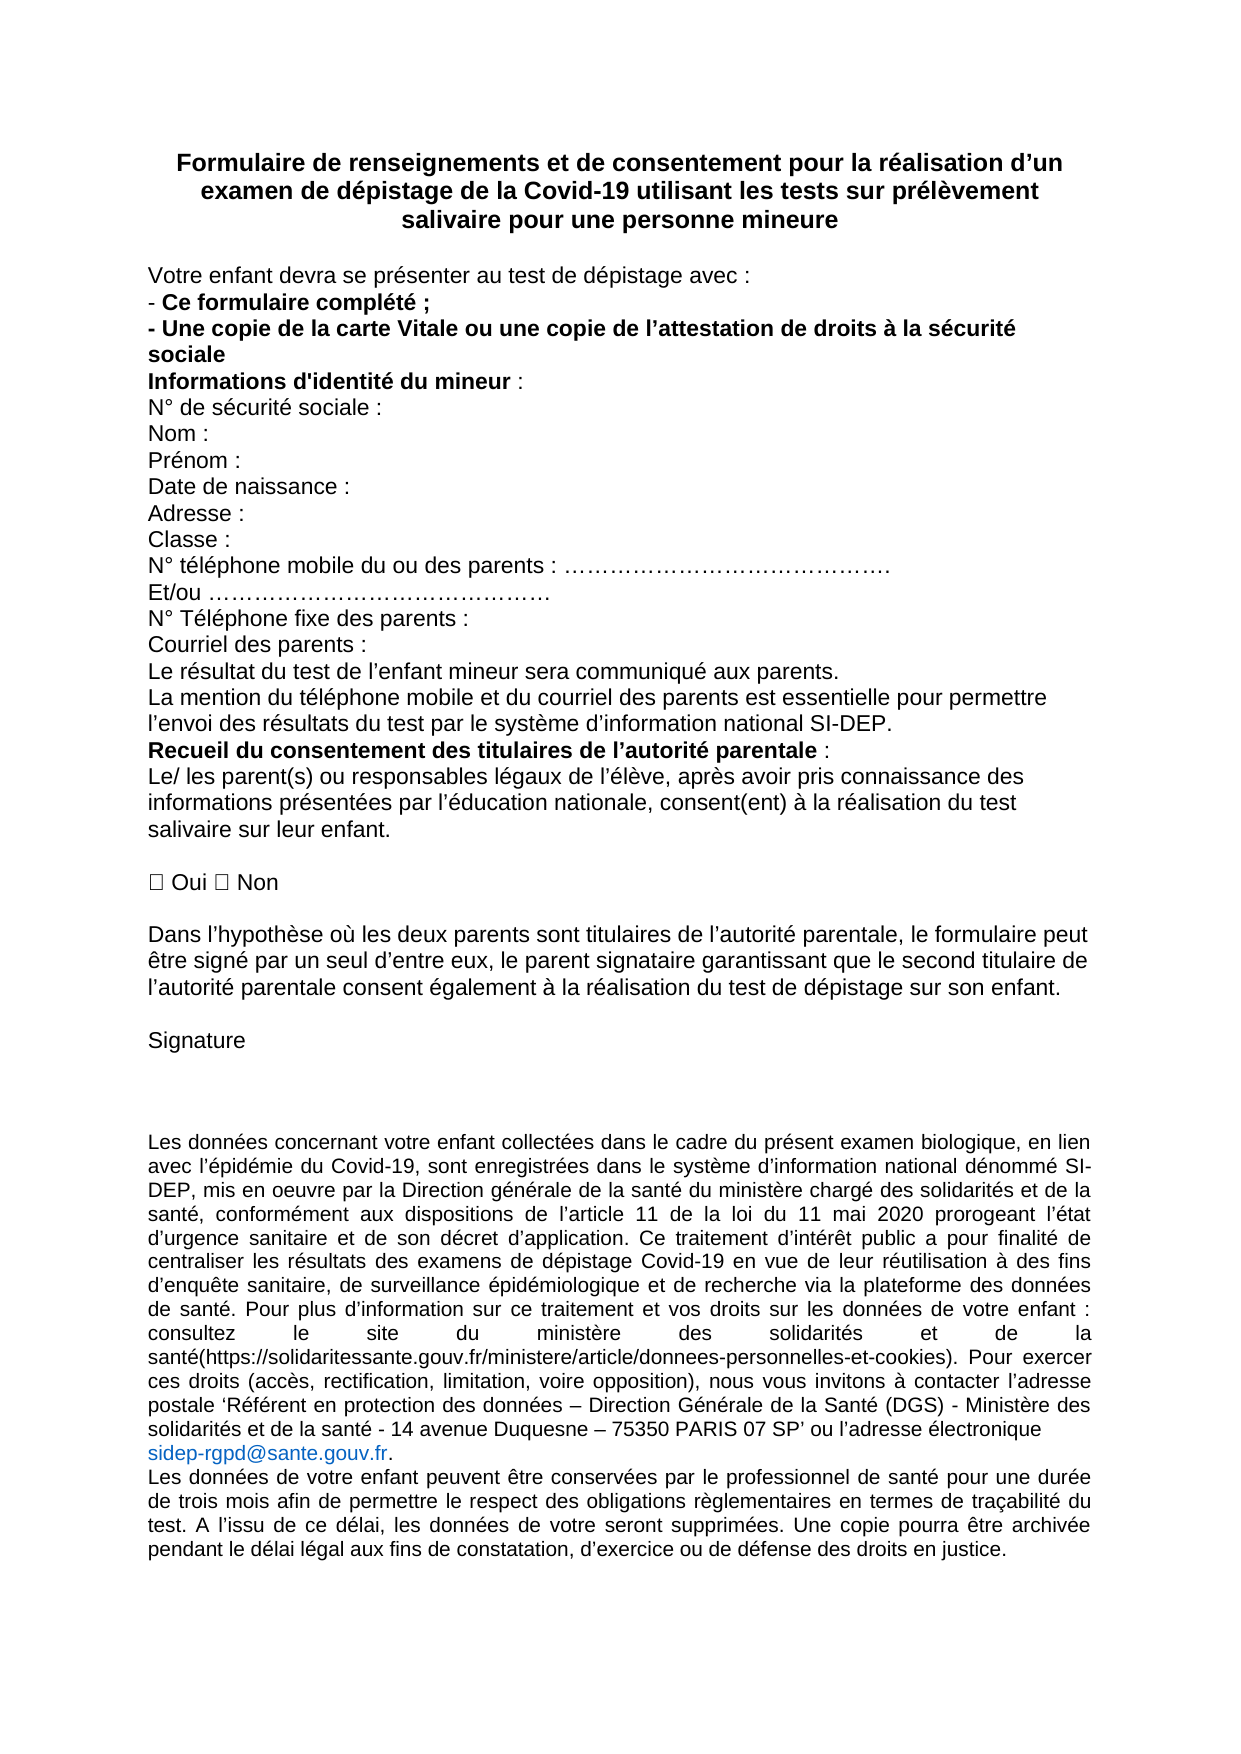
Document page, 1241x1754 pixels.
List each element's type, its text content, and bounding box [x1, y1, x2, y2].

text N° Téléphone fixe des parents : [148, 605, 1093, 631]
text N° de sécurité sociale : [148, 394, 1093, 420]
text Le résultat du test de l’enfant mineur sera communiqué aux parents. [148, 658, 1093, 684]
text Signature [148, 1027, 1093, 1053]
text Informations d'identité du mineur : [148, 368, 1093, 394]
text Courriel des parents : [148, 631, 1093, 658]
text - Ce formulaire complété ; [148, 289, 1093, 315]
text Les données concernant votre enfant collectées dans le cadre du présent examen biologique, en lien avec l’épidémie du Covid-19, sont enregistrées dans le système d’information national dénommé SI-DEP, mis en oeuvre par la Direction générale de la santé du ministère chargé des solidarités et de la santé, conformément aux dispositions de l’article 11 de la loi du 11 mai 2020 prorogeant l’état d’urgence sanitaire et de son décret d’application. Ce traitement d’intérêt public a pour finalité de centraliser les résultats des examens de dépistage Covid-19 en vue de leur réutilisation à des fins d’enquête sanitaire, de surveillance épidémiologique et de recherche via la plateforme des données de santé. Pour plus d’information sur ce traitement et vos droits sur les données de votre enfant : consultez le site du ministère des solidarités et de la santé(https://solidaritessante.gouv.fr/ministere/article/donnees-personnelles-et-cookies). Pour exercer ces droits (accès, rectification, limitation, voire opposition), nous vous invitons à contacter l’adresse postale ‘Référent en protection des données – Direction Générale de la Santé (DGS) - Ministère des solidarités et de la santé - 14 avenue Duquesne – 75350 PARIS 07 SP’ ou l’adresse électronique [148, 1129, 1093, 1441]
text Votre enfant devra se présenter au test de dépistage avec : [148, 262, 1093, 289]
text Dans l’hypothèse où les deux parents sont titulaires de l’autorité parentale, le formulaire peut être signé par un seul d’entre eux, le parent signataire garantissant que le second titulaire de l’autorité parentale consent également à la réalisation du test de dépistage sur son enfant. [148, 921, 1093, 1000]
text Adresse : [148, 499, 1093, 526]
text  Oui  Non [148, 868, 1093, 895]
text Nom : [148, 420, 1093, 447]
text - Une copie de la carte Vitale ou une copie de l’attestation de droits à la sécurité sociale [148, 315, 1093, 368]
text Formulaire de renseignements et de consentement pour la réalisation d’un examen de dépistage de la Covid-19 utilisant les tests sur prélèvement salivaire pour une personne mineure [148, 148, 1093, 234]
text Le/ les parent(s) ou responsables légaux de l’élève, après avoir pris connaissance des informations présentées par l’éducation nationale, consent(ent) à la réalisation du test salivaire sur leur enfant. [148, 763, 1093, 842]
text La mention du téléphone mobile et du courriel des parents est essentielle pour permettre l’envoi des résultats du test par le système d’information national SI-DEP. [148, 684, 1093, 737]
text N° téléphone mobile du ou des parents : ……………………………………. [148, 552, 1093, 578]
text Les données de votre enfant peuvent être conservées par le professionnel de santé pour une durée de trois mois afin de permettre le respect des obligations règlementaires en termes de traçabilité du test. A l’issu de ce délai, les données de votre seront supprimées. Une copie pourra être archivée pendant le délai légal aux fins de constatation, d’exercice ou de défense des droits en justice. [148, 1465, 1093, 1561]
text Et/ou ……………………………………… [148, 578, 1093, 605]
text sidep-rgpd@sante.gouv.fr. [148, 1441, 1093, 1465]
text Recueil du consentement des titulaires de l’autorité parentale : [148, 737, 1093, 763]
text Prénom : [148, 447, 1093, 473]
text Date de naissance : [148, 473, 1093, 499]
text Classe : [148, 526, 1093, 552]
